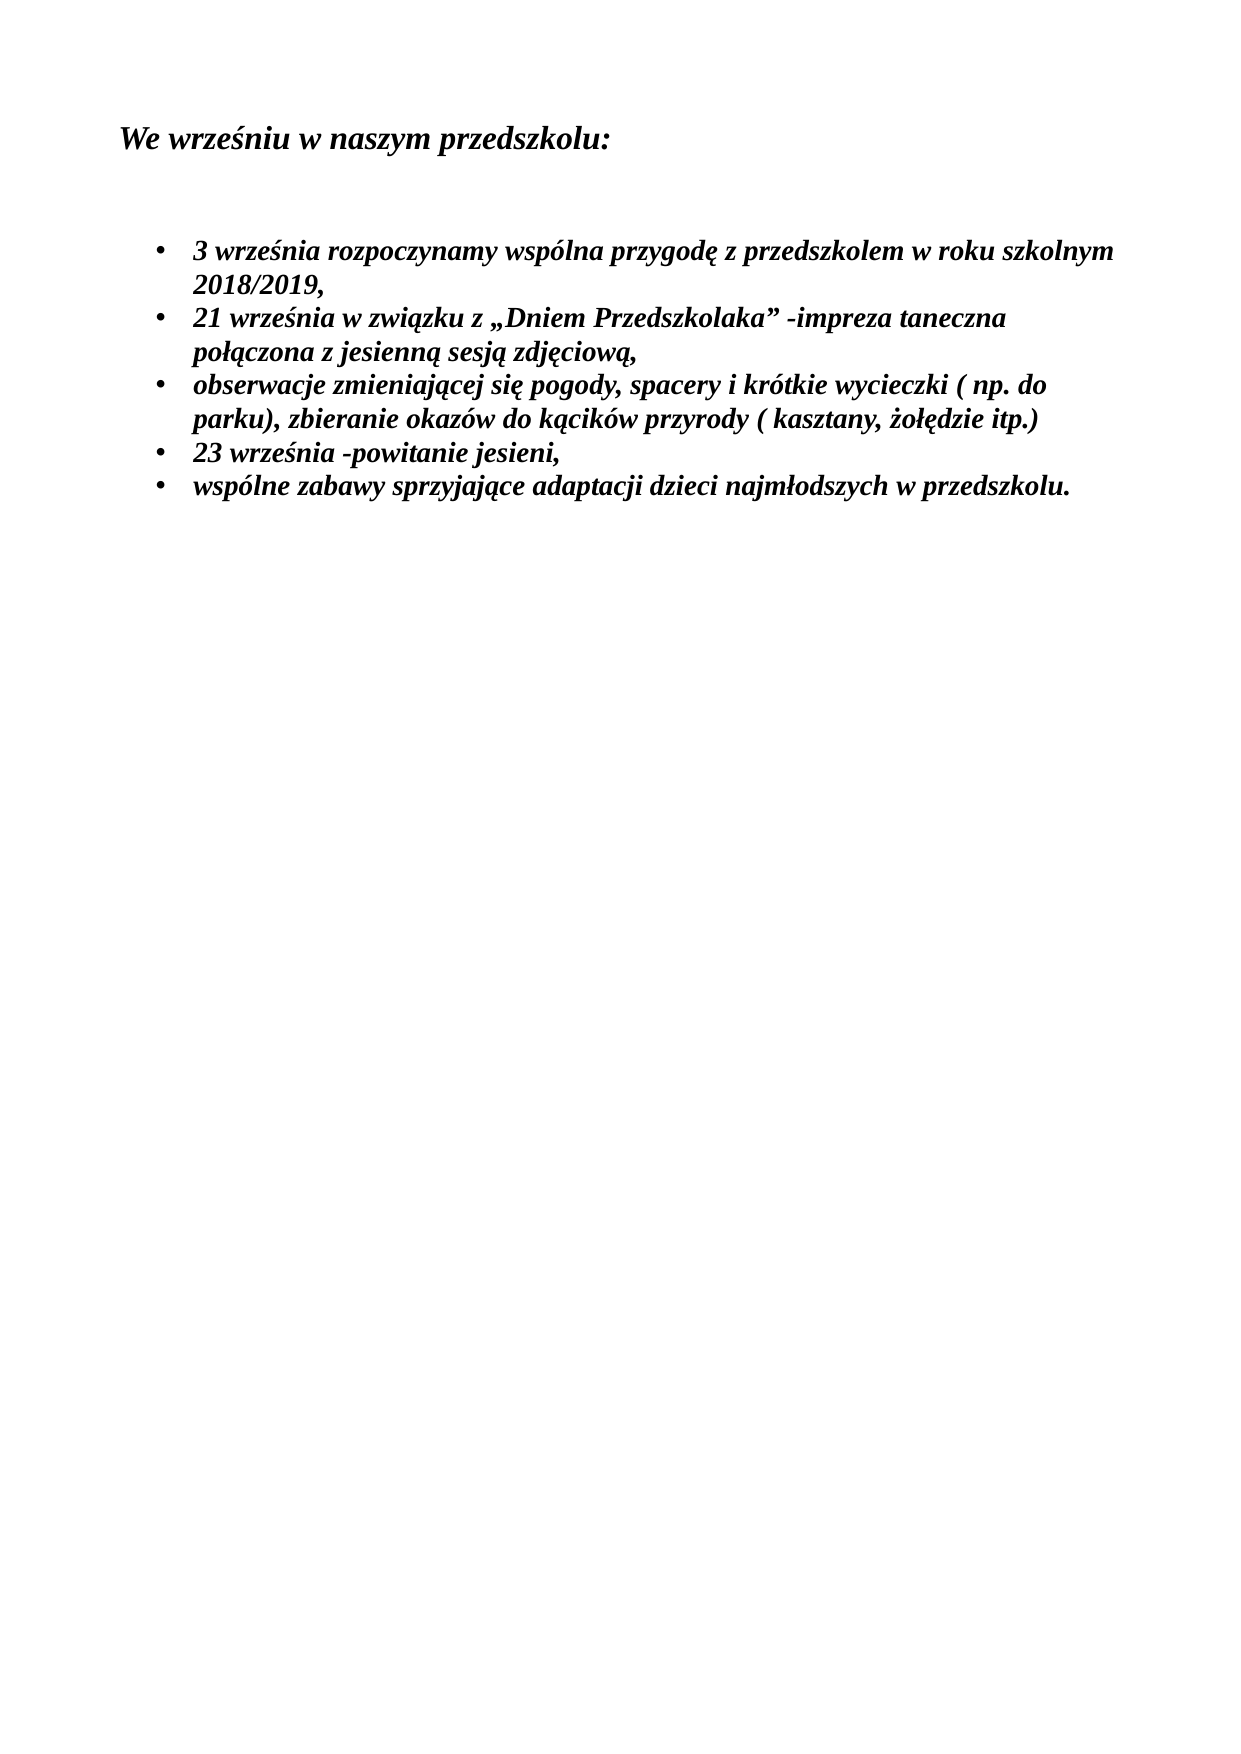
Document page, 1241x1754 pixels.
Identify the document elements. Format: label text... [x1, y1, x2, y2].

list 23 września -powitanie jesieni, [156, 435, 1122, 468]
list 21 września w związku z „Dniem Przedszkolaka” -impreza taneczna połączona z jesienną sesją zdjęciową, [156, 300, 1122, 367]
list wspólne zabawy sprzyjające adaptacji dzieci najmłodszych w przedszkolu. [156, 468, 1122, 502]
list 3 września rozpoczynamy wspólna przygodę z przedszkolem w roku szkolnym 2018/2019, [156, 233, 1122, 300]
list obserwacje zmieniającej się pogody, spacery i krótkie wycieczki ( np. do parku), zbieranie okazów do kącików przyrody ( kasztany, żołędzie itp.) [156, 367, 1122, 435]
text We wrześniu w naszym przedszkolu: [118, 118, 1122, 156]
